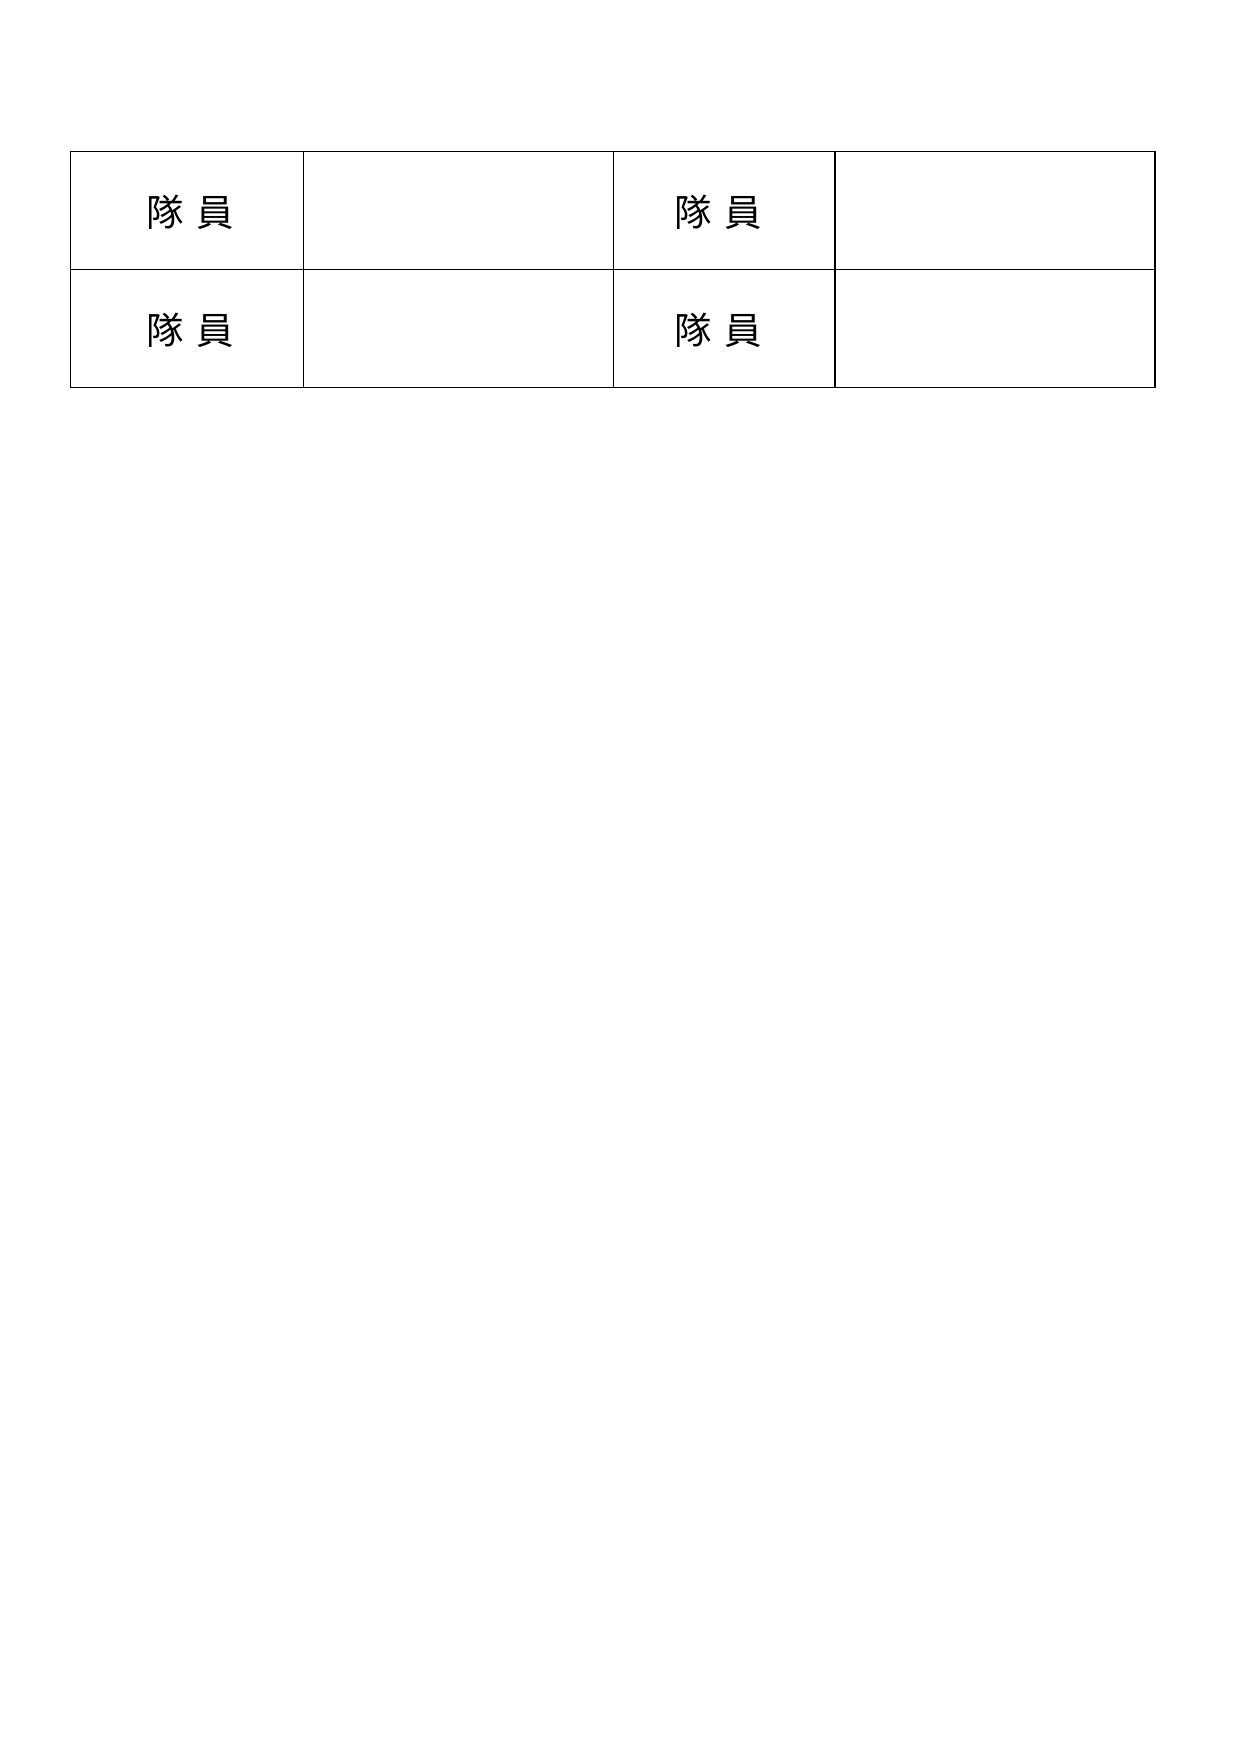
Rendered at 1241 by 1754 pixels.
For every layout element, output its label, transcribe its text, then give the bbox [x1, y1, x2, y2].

table_cell [304, 152, 613, 269]
table_cell 隊員 [614, 270, 834, 387]
table_cell 隊員 [71, 152, 303, 269]
table_cell [836, 152, 1154, 269]
table_cell [304, 270, 613, 387]
table_cell [836, 270, 1154, 387]
table_cell 隊員 [614, 152, 834, 269]
table_cell 隊員 [71, 270, 303, 387]
